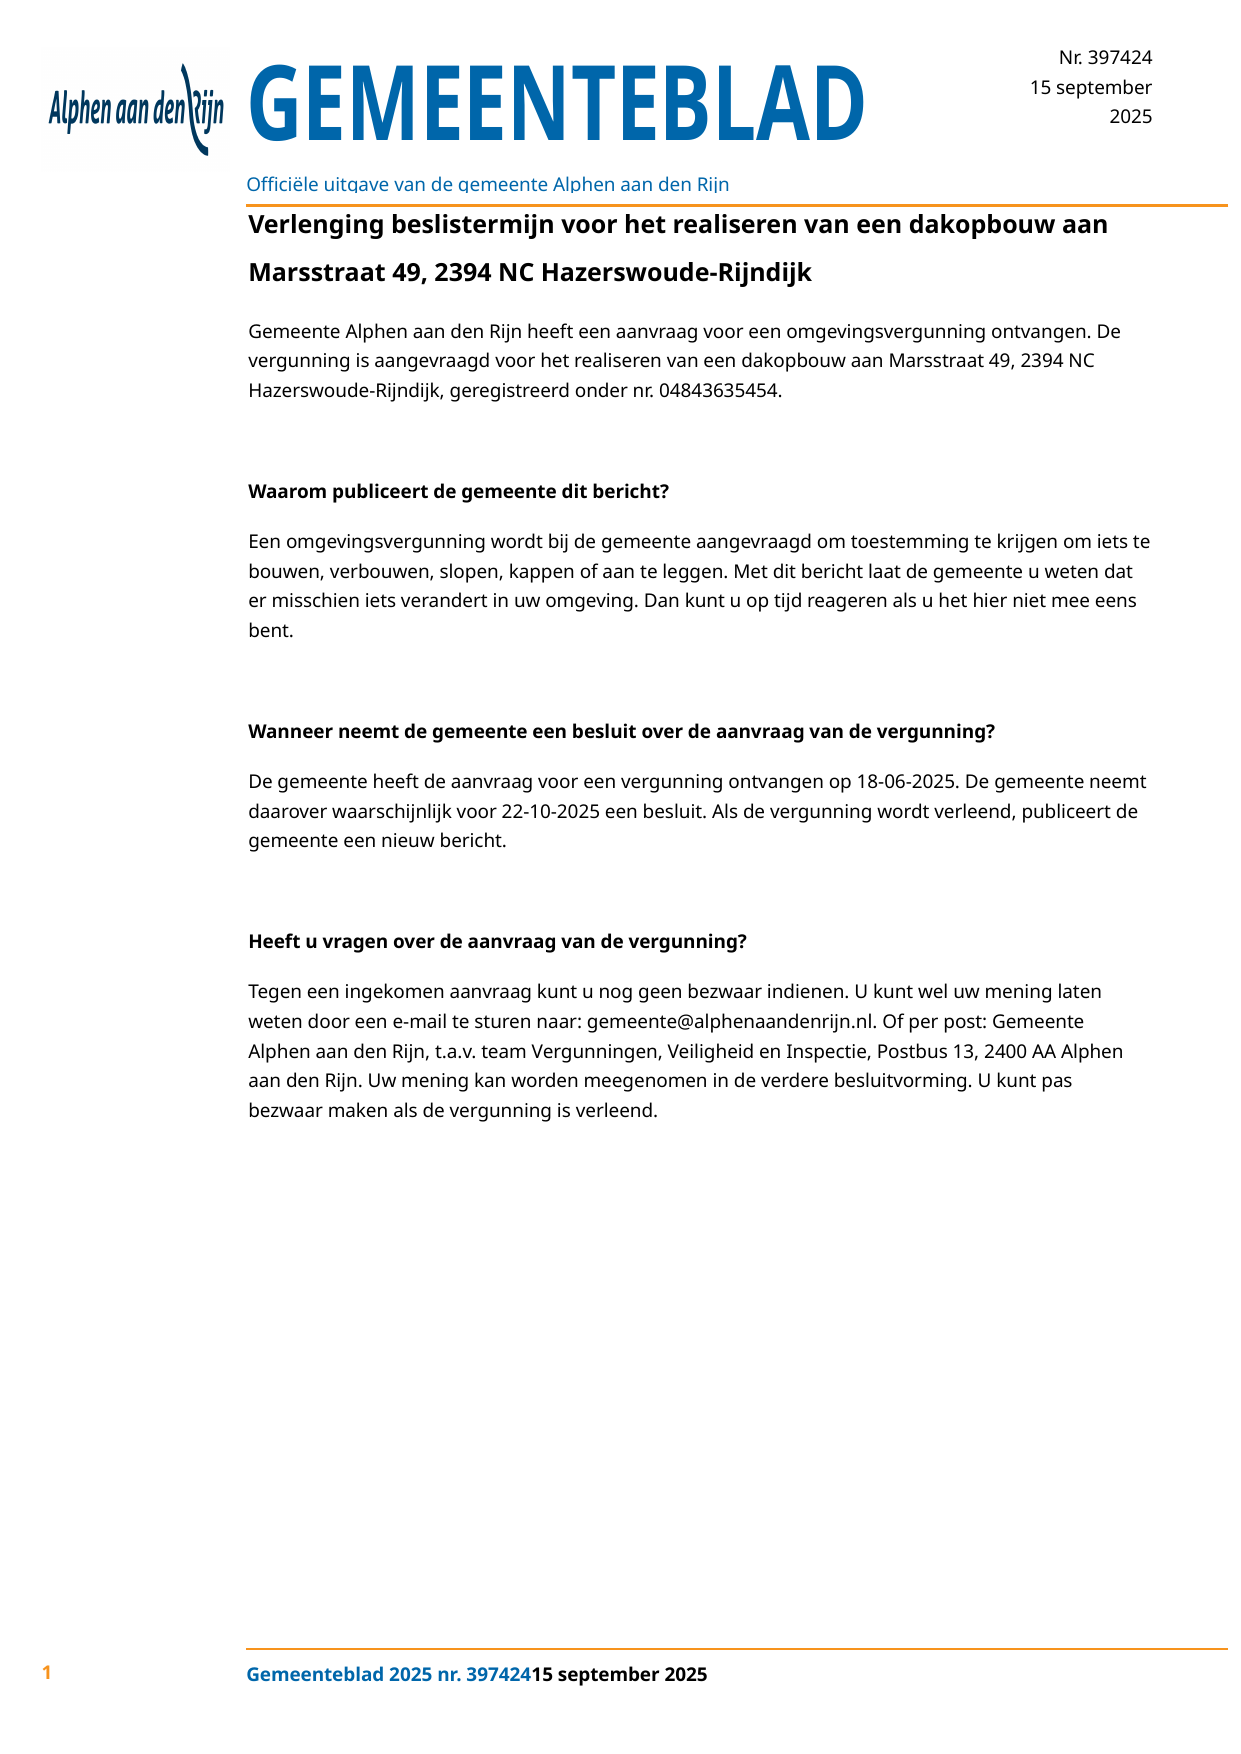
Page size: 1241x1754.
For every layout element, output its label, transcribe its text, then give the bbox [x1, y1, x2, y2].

text Gemeente Alphen aan den Rijn heeft een aanvraag voor een omgevingsvergunning ontvangen. De vergunning is aangevraagd voor het realiseren van een dakopbouw aan Marsstraat 49, 2394 NC Hazerswoude-Rijndijk, geregistreerd onder nr. 04843635454. [248, 318, 1152, 403]
text Heeft u vragen over de aanvraag van de vergunning? [248, 928, 1152, 954]
text De gemeente heeft de aanvraag voor een vergunning ontvangen op 18-06-2025. De gemeente neemt daarover waarschijnlijk voor 22-10-2025 een besluit. Als de vergunning wordt verleend, publiceert de gemeente een nieuw bericht. [248, 768, 1152, 853]
text Verlenging beslistermijn voor het realiseren van een dakopbouw aan Marsstraat 49, 2394 NC Hazerswoude-Rijndijk [248, 207, 1152, 288]
text Waarom publiceert de gemeente dit bericht? [248, 478, 1152, 504]
picture [41, 47, 231, 172]
text Een omgevingsvergunning wordt bij de gemeente aangevraagd om toestemming te krijgen om iets te bouwen, verbouwen, slopen, kappen of aan te leggen. Met dit bericht laat de gemeente u weten dat er misschien iets verandert in uw omgeving. Dan kunt u op tijd reageren als u het hier niet mee eens bent. [248, 528, 1152, 643]
text Wanneer neemt de gemeente een besluit over de aanvraag van de vergunning? [248, 718, 1152, 744]
text Tegen een ingekomen aanvraag kunt u nog geen bezwaar indienen. U kunt wel uw mening laten weten door een e-mail te sturen naar: gemeente@alphenaandenrijn.nl. Of per post: Gemeente Alphen aan den Rijn, t.a.v. team Vergunningen, Veiligheid en Inspectie, Postbus 13, 2400 AA Alphen aan den Rijn. Uw mening kan worden meegenomen in de verdere besluitvorming. U kunt pas bezwaar maken als de vergunning is verleend. [248, 979, 1152, 1123]
